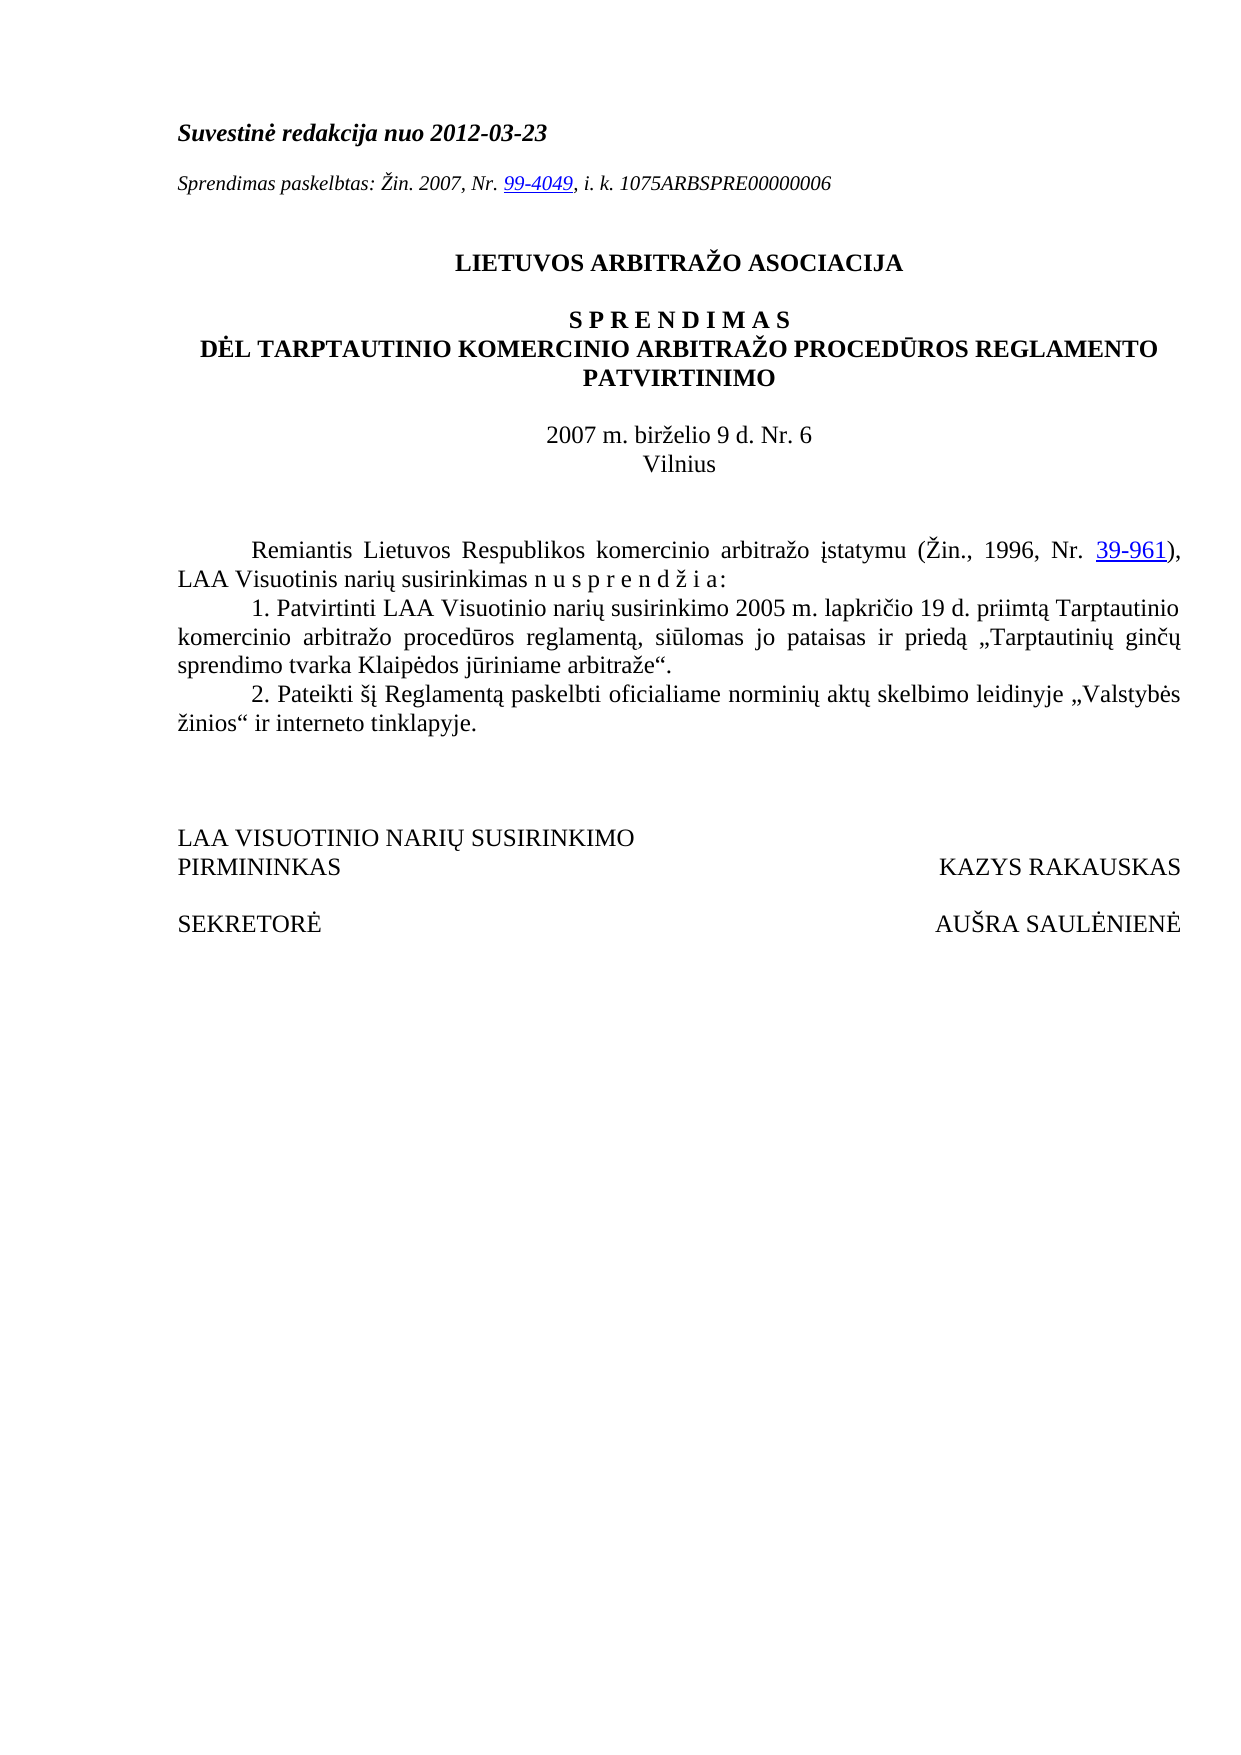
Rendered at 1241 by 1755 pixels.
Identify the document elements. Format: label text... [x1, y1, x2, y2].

text Vilnius [177, 449, 1181, 478]
text Sprendimas paskelbtas: Žin. 2007, Nr. 99-4049, i. k. 1075ARBSPRE00000006 [177, 171, 1181, 195]
text PIRMININKAS KAZYS RAKAUSKAS [177, 852, 1181, 880]
text 2. Pateikti šį Reglamentą paskelbti oficialiame norminių aktų skelbimo leidinyje „Valstybės žinios“ ir interneto tinklapyje. [177, 679, 1181, 737]
text DĖL TARPTAUTINIO KOMERCINIO ARBITRAŽO PROCEDŪROS REGLAMENTO PATVIRTINIMO [177, 334, 1181, 392]
text Remiantis Lietuvos Respublikos komercinio arbitražo įstatymu (Žin., 1996, Nr. 39-961), LAA Visuotinis narių susirinkimas nusprendžia: [177, 535, 1181, 593]
text 2007 m. birželio 9 d. Nr. 6 [177, 420, 1181, 449]
text Suvestinė redakcija nuo 2012-03-23 [177, 118, 1181, 147]
text LAA VISUOTINIO NARIŲ SUSIRINKIMO [177, 823, 1181, 852]
text SEKRETORĖ AUŠRA SAULĖNIENĖ [177, 909, 1181, 938]
text S P R E N D I M A S [177, 305, 1181, 334]
text 1. Patvirtinti LAA Visuotinio narių susirinkimo 2005 m. lapkričio 19 d. priimtą Tarptautinio komercinio arbitražo procedūros reglamentą, siūlomas jo pataisas ir priedą „Tarptautinių ginčų sprendimo tvarka Klaipėdos jūriniame arbitraže“. [177, 593, 1181, 679]
text LIETUVOS ARBITRAŽO ASOCIACIJA [177, 248, 1181, 277]
